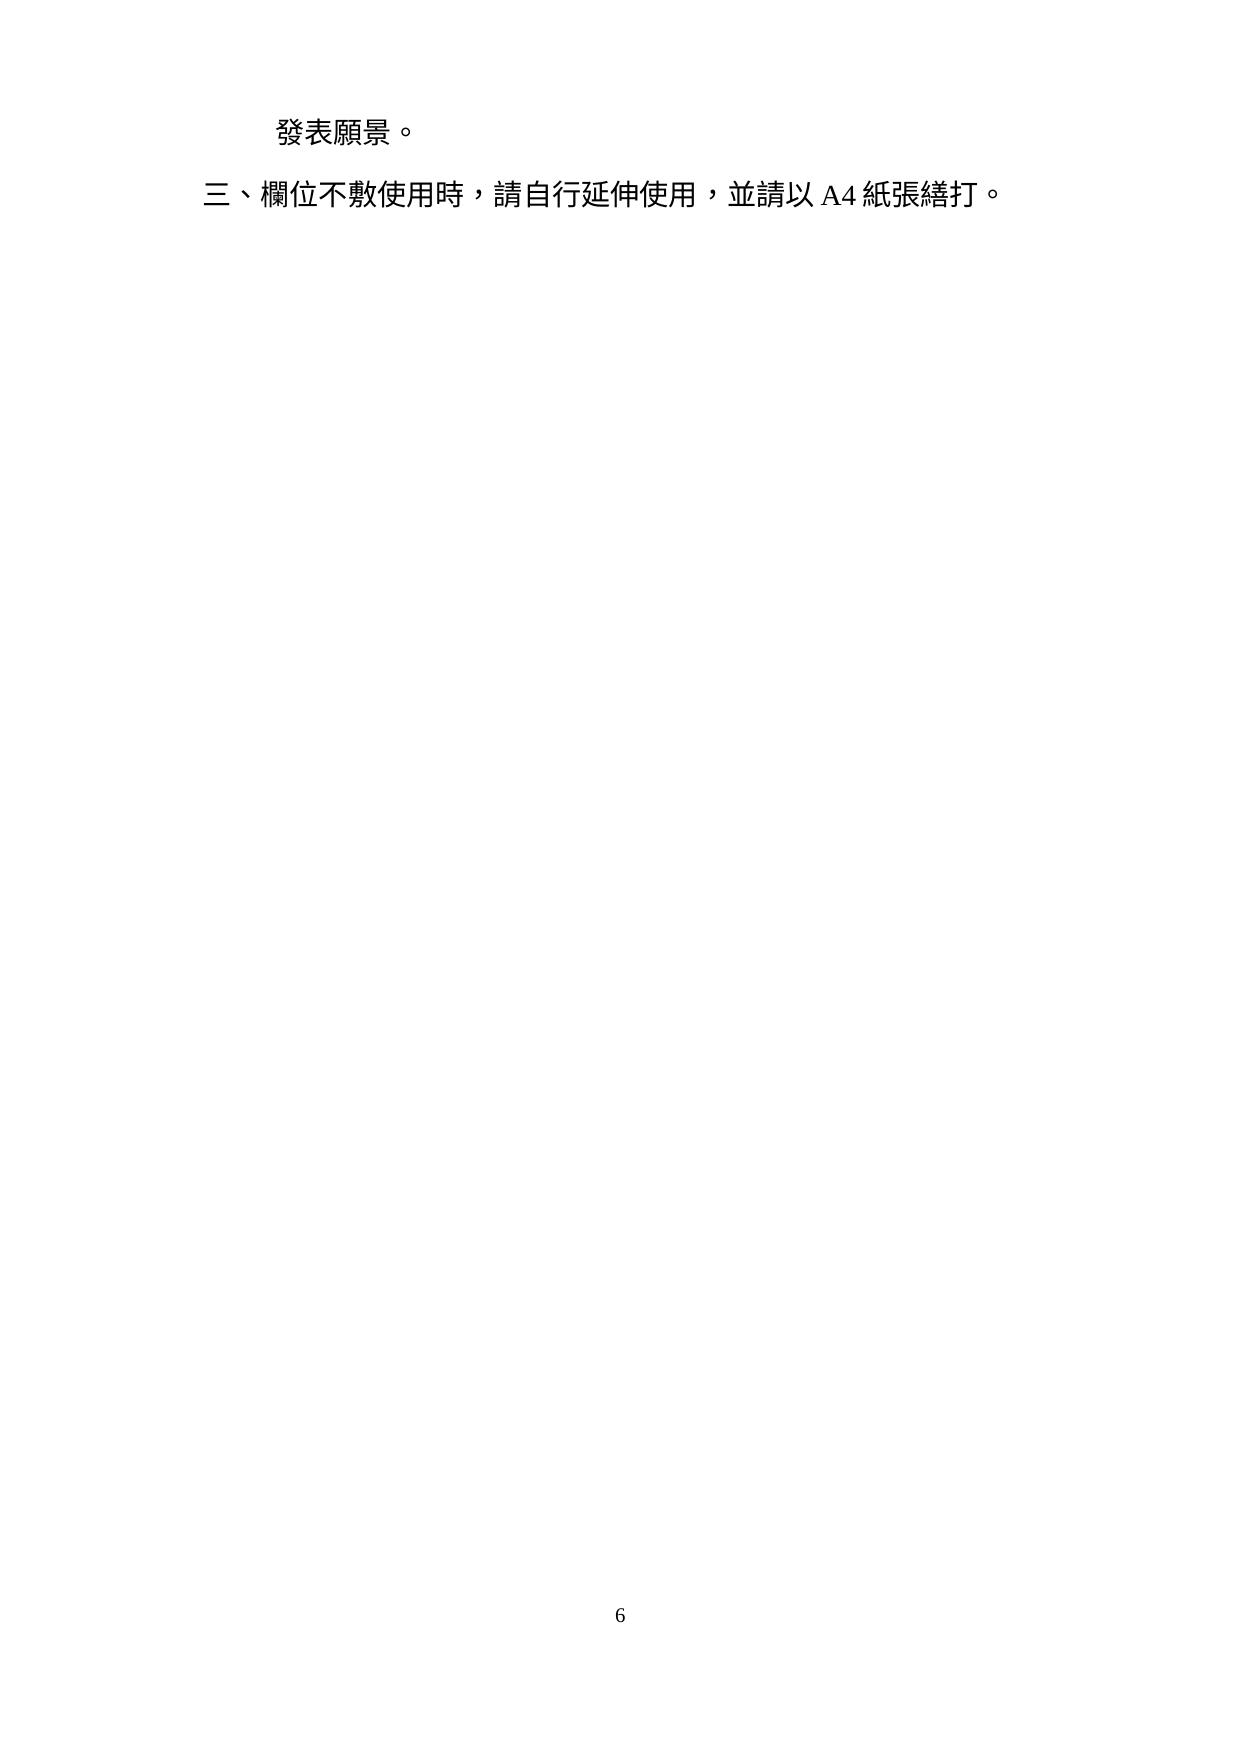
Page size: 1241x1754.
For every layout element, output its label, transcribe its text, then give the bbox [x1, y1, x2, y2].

text 三、欄位不敷使用時，請自行延伸使用，並請以A4紙張繕打。 [187, 151, 1053, 214]
text 發表願景。 [187, 89, 1053, 151]
